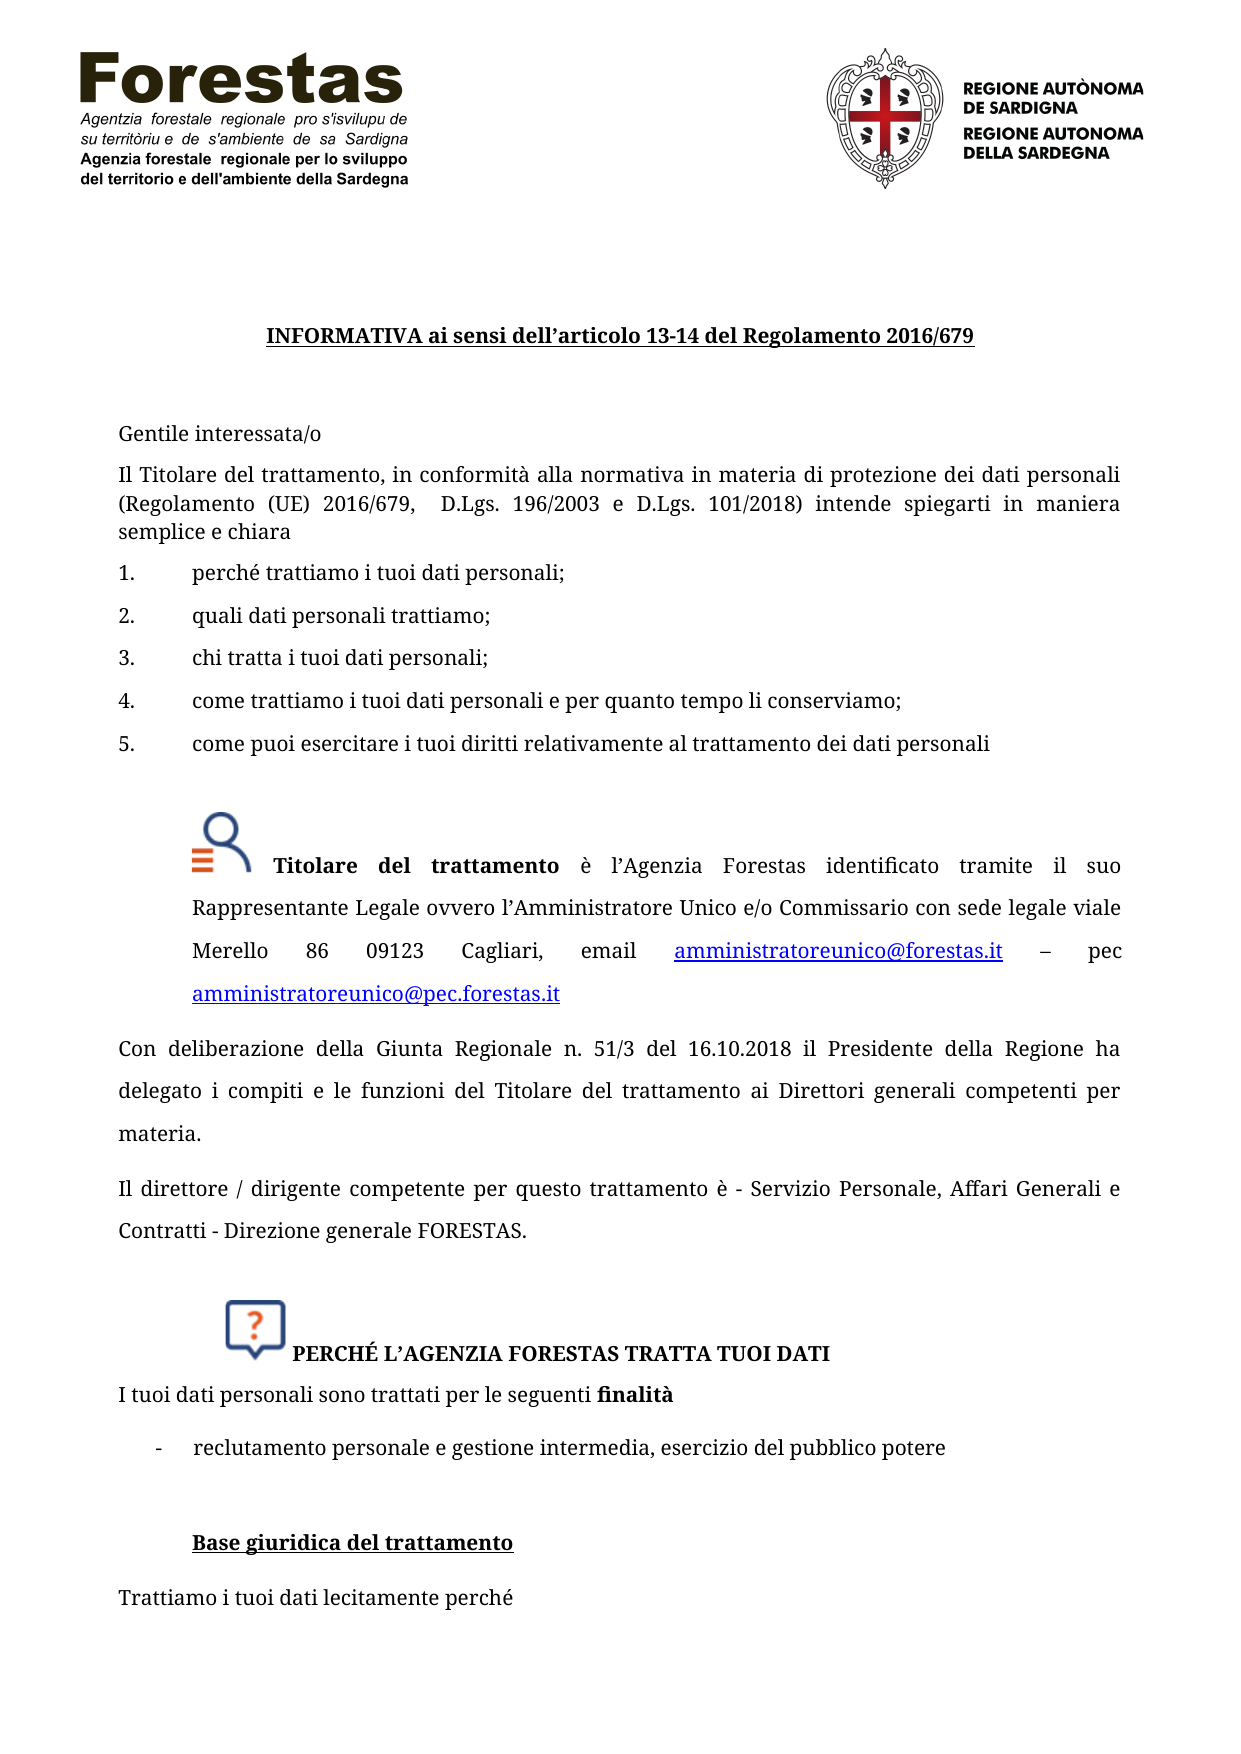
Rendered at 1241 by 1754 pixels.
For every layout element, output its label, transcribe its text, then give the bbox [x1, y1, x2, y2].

picture [225, 1300, 287, 1362]
text Trattiamo i tuoi dati lecitamente perché [118, 1583, 1122, 1611]
text Con deliberazione della Giunta Regionale n. 51/3 del 16.10.2018 il Presidente della Regione ha delegato i compiti e le funzioni del Titolare del trattamento ai Direttori generali competenti per materia. [118, 1034, 1122, 1147]
picture [191, 812, 253, 874]
table_header reclutamento personale e gestione intermedia, esercizio del pubblico potere [118, 1421, 1122, 1474]
text Titolare del trattamento è l’Agenzia Forestas identificato tramite il suo Rappresentante Legale ovvero l’Amministratore Unico e/o Commissario con sede legale viale Merello 86 09123 Cagliari, email amministratoreunico@forestas.it – pec amministratoreunico@pec.forestas.it [192, 812, 1122, 1007]
text Gentile interessata/o [118, 419, 1122, 448]
list come trattiamo i tuoi dati personali e per quanto tempo li conserviamo; [118, 686, 1122, 714]
text Base giuridica del trattamento [118, 1528, 1122, 1556]
list come puoi esercitare i tuoi diritti relativamente al trattamento dei dati personali [118, 729, 1122, 757]
picture [80, 48, 1144, 189]
text Il Titolare del trattamento, in conformità alla normativa in materia di protezione dei dati personali (Regolamento (UE) 2016/679, D.Lgs. 196/2003 e D.Lgs. 101/2018) intende spiegarti in maniera semplice e chiara [118, 460, 1122, 546]
list perché trattiamo i tuoi dati personali; [118, 558, 1122, 587]
list PERCHÉ L’AGENZIA FORESTAS TRATTA TUOI DATI [193, 1300, 1122, 1367]
list chi tratta i tuoi dati personali; [118, 643, 1122, 672]
text INFORMATIVA ai sensi dell’articolo 13-14 del Regolamento 2016/679 [118, 322, 1122, 350]
text Il direttore / dirigente competente per questo trattamento è - Servizio Personale, Affari Generali e Contratti - Direzione generale FORESTAS. [118, 1174, 1122, 1245]
list quali dati personali trattiamo; [118, 601, 1122, 629]
text I tuoi dati personali sono trattati per le seguenti finalità [118, 1380, 1122, 1408]
